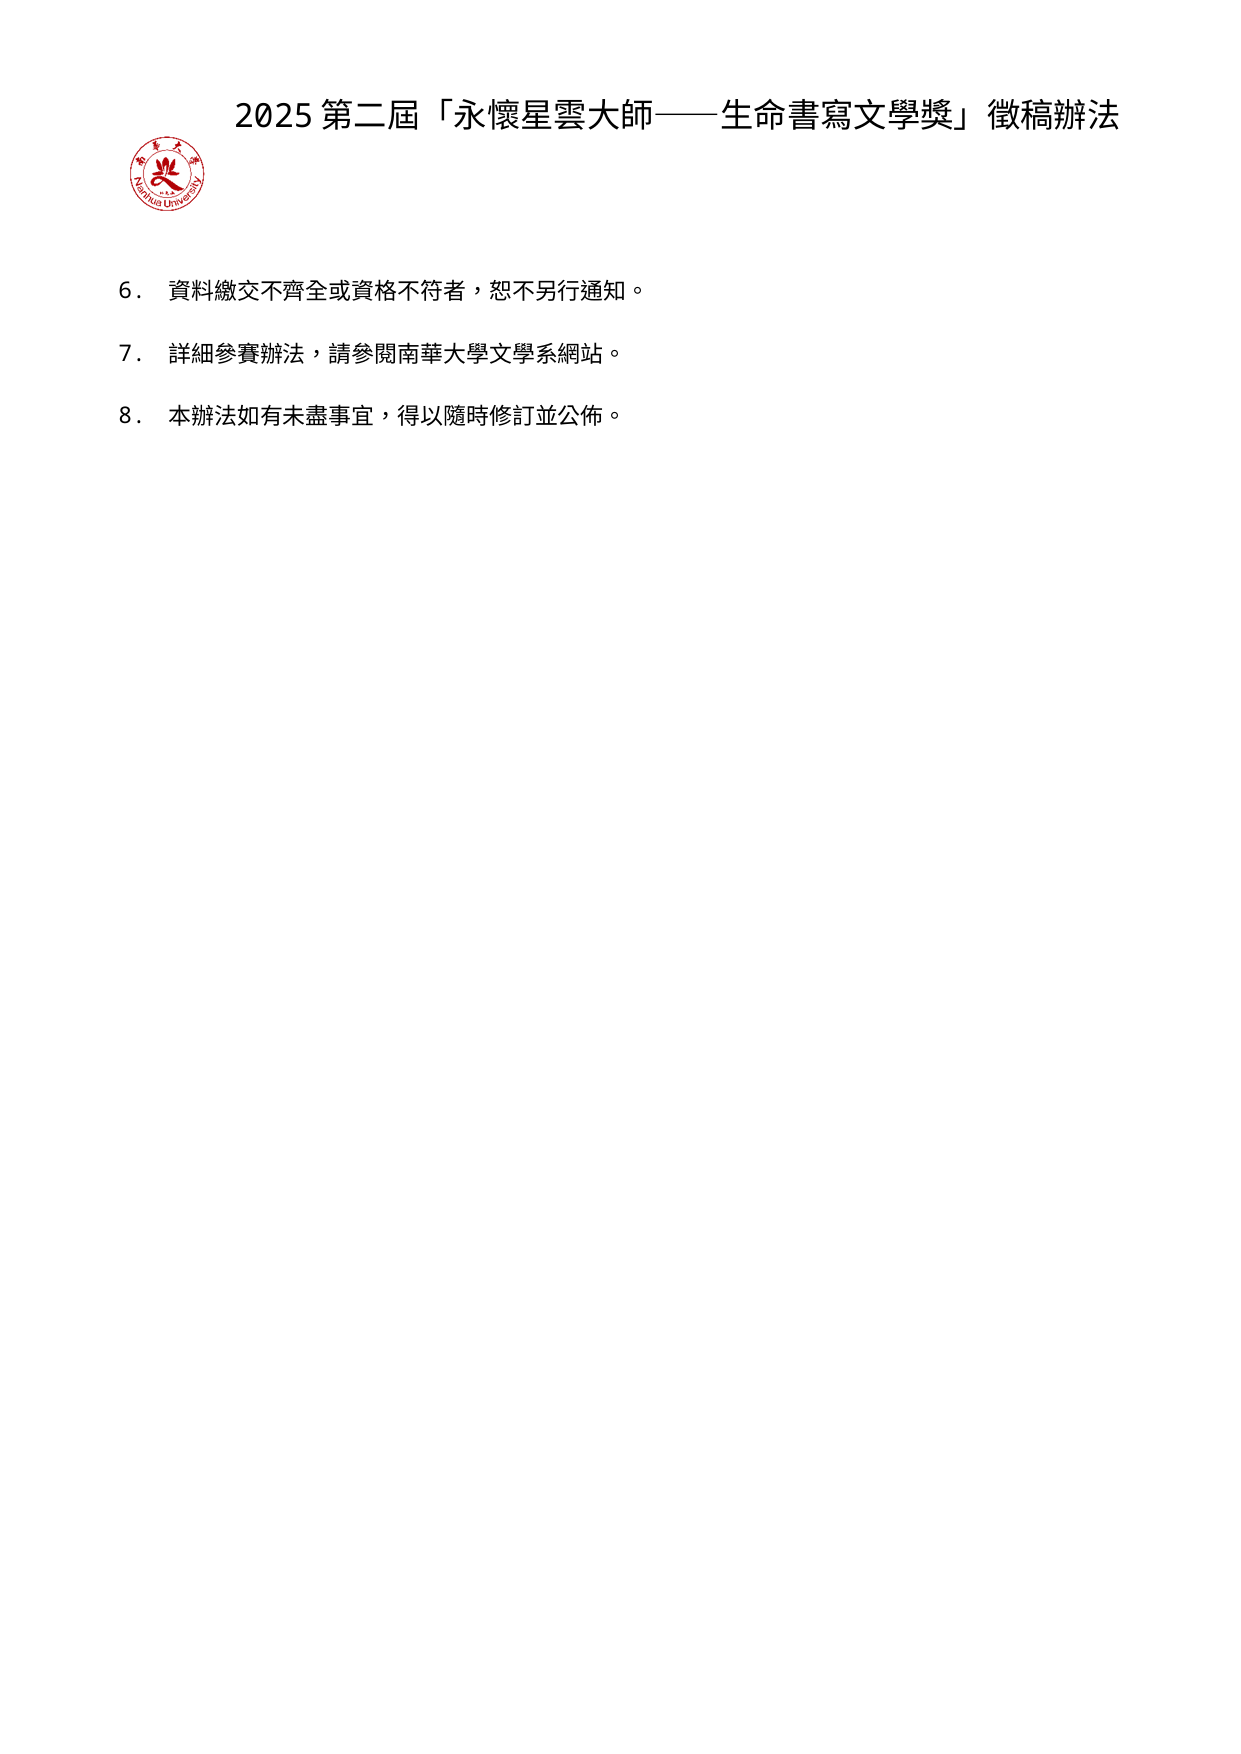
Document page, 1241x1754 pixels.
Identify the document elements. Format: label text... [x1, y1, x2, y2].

list 詳細參賽辦法，請參閱南華大學文學系網站。 [118, 311, 1181, 373]
list 資料繳交不齊全或資格不符者，恕不另行通知。 [118, 248, 1181, 311]
list 本辦法如有未盡事宜，得以隨時修訂並公佈。 [118, 373, 1181, 436]
